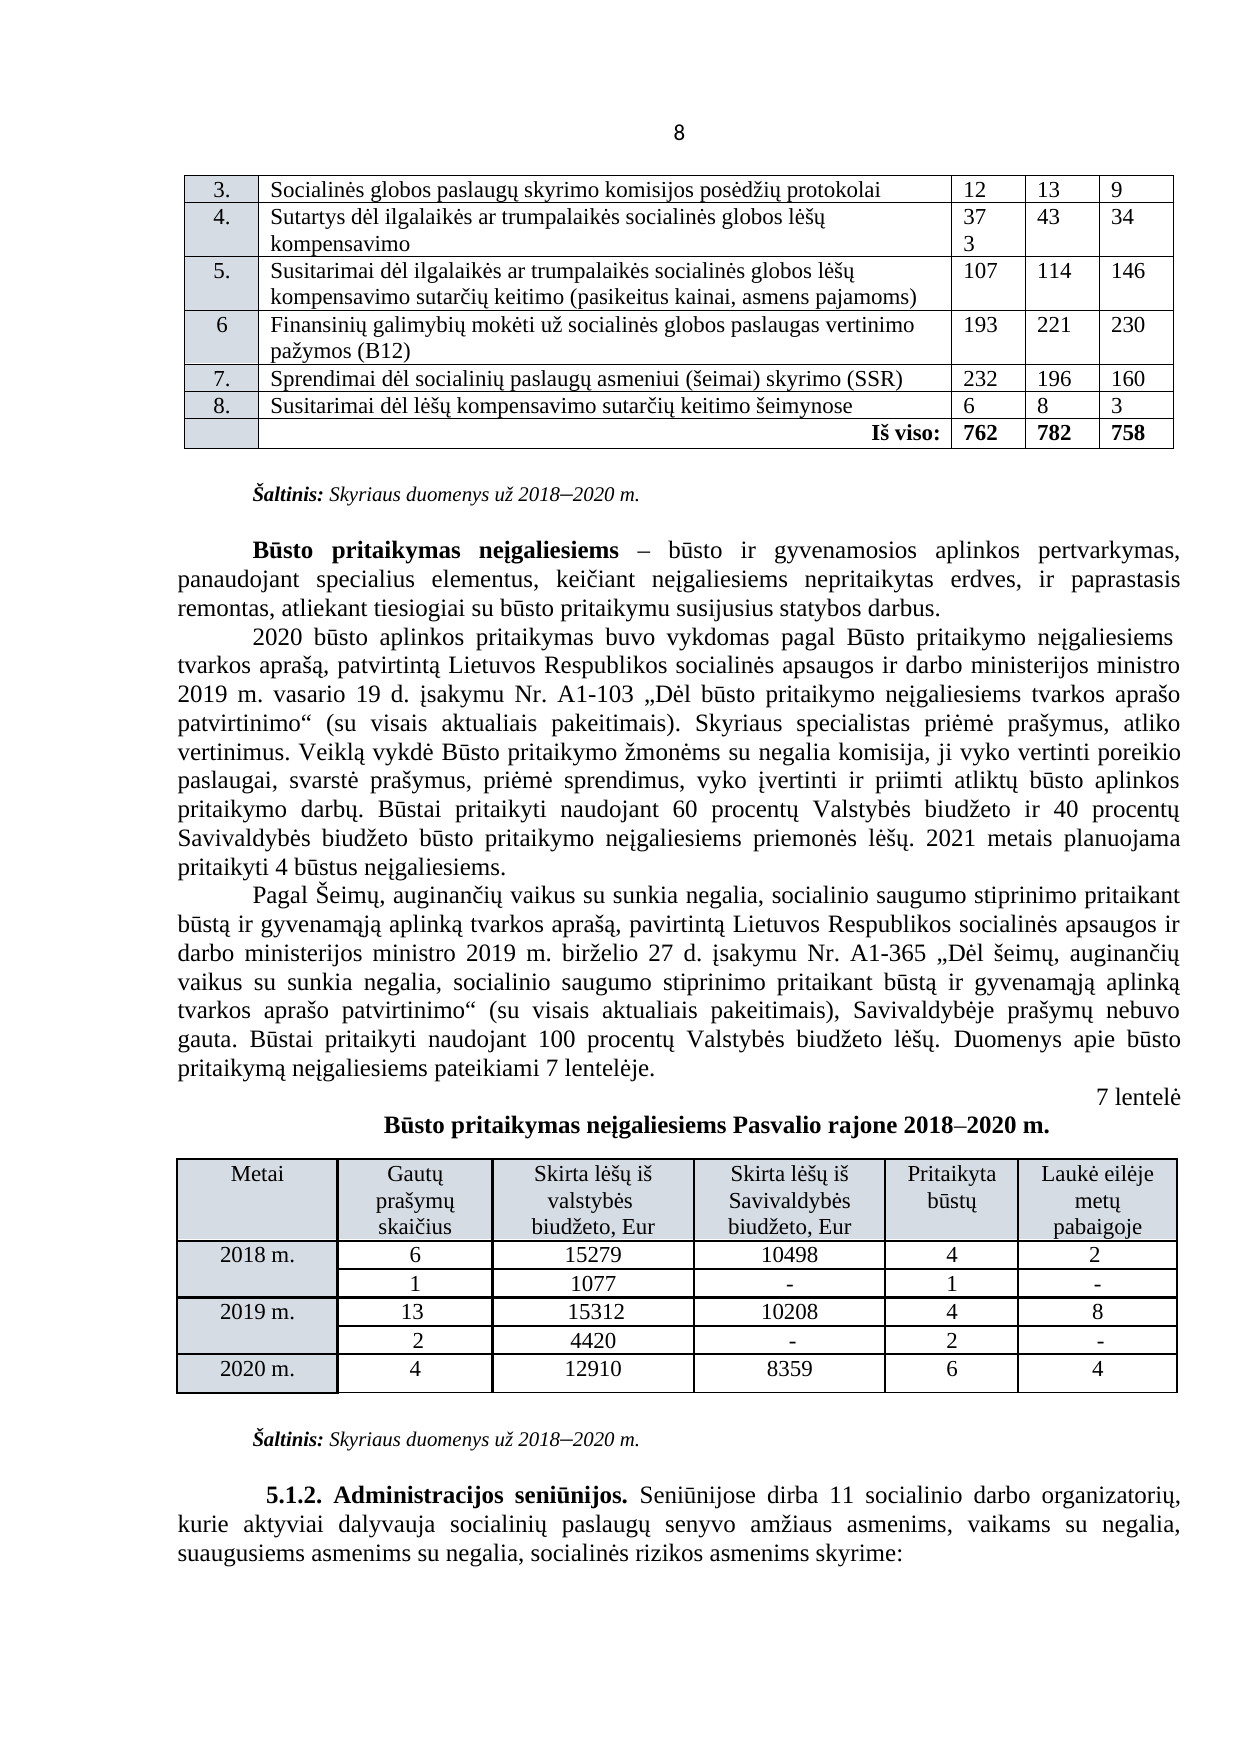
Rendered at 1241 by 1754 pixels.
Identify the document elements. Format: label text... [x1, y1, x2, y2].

table_cell 160 [1100, 365, 1173, 391]
table_header Skirta lėšų iš valstybės biudžeto, Eur [494, 1160, 693, 1239]
table_cell 1077 [494, 1270, 693, 1296]
table_cell Sprendimai dėl socialinių paslaugų asmeniui (šeimai) skyrimo (SSR) [259, 365, 951, 391]
table_cell 15312 [494, 1299, 693, 1325]
table_cell 2020 m. [178, 1355, 336, 1392]
table_header Gautų prašymų skaičius [339, 1160, 491, 1239]
table_cell 13 [339, 1299, 491, 1325]
table_cell 9 [1100, 176, 1173, 202]
table_cell 1 [886, 1270, 1017, 1296]
table_cell 4 [339, 1355, 491, 1392]
table_cell - [1019, 1327, 1176, 1353]
table_cell 10498 [695, 1242, 884, 1268]
table_cell 37 3 [952, 203, 1025, 256]
table_cell Socialinės globos paslaugų skyrimo komisijos posėdžių protokolai [259, 176, 951, 202]
table_cell 3. [185, 176, 258, 202]
table_cell 8 [1019, 1299, 1176, 1325]
table_cell 2018 m. [178, 1242, 336, 1296]
table_cell 8 [1026, 392, 1099, 418]
table_cell 6 [339, 1242, 491, 1268]
table_cell 2 [339, 1327, 491, 1353]
table_cell 8. [185, 392, 258, 418]
text Būsto pritaikymas neįgaliesiems – būsto ir gyvenamosios aplinkos pertvarkymas, panaudojant specialius elementus, keičiant neįgaliesiems nepritaikytas erdves, ir paprastasis remontas, atliekant tiesiogiai su būsto pritaikymu susijusius statybos darbus. [177, 535, 1181, 622]
table_header Pritaikyta būstų [886, 1160, 1017, 1239]
table_cell Finansinių galimybių mokėti už socialinės globos paslaugas vertinimo pažymos (B12) [259, 311, 951, 363]
table_cell 4 [1019, 1355, 1176, 1392]
table_cell 43 [1026, 203, 1099, 256]
table_cell 232 [952, 365, 1025, 391]
table_cell 2 [886, 1327, 1017, 1353]
table_cell 1 [339, 1270, 491, 1296]
table_cell - [1019, 1270, 1176, 1296]
table_cell 15279 [494, 1242, 693, 1268]
text Būsto pritaikymas neįgaliesiems Pasvalio rajone 2018–2020 m. [177, 1110, 1181, 1139]
text Šaltinis: Skyriaus duomenys už 2018–2020 m. [177, 1423, 1181, 1452]
table_cell 762 [952, 419, 1025, 448]
text 7 lentelė [177, 1082, 1181, 1110]
table_cell 146 [1100, 257, 1173, 310]
table_cell 10208 [695, 1299, 884, 1325]
table_cell 8359 [695, 1355, 884, 1392]
table_cell [185, 419, 258, 448]
table_cell 107 [952, 257, 1025, 310]
table_cell 4 [886, 1242, 1017, 1268]
table_header Metai [178, 1160, 336, 1239]
table_cell 6 [886, 1355, 1017, 1392]
table_header Skirta lėšų iš Savivaldybės biudžeto, Eur [695, 1160, 884, 1239]
table_cell 12910 [494, 1355, 693, 1392]
table_cell 114 [1026, 257, 1099, 310]
table_cell Susitarimai dėl lėšų kompensavimo sutarčių keitimo šeimynose [259, 392, 951, 418]
table_cell 2019 m. [178, 1299, 336, 1353]
table_cell 193 [952, 311, 1025, 363]
table_cell 3 [1100, 392, 1173, 418]
table_cell 6 [185, 311, 258, 363]
table_cell 196 [1026, 365, 1099, 391]
table_cell 34 [1100, 203, 1173, 256]
text Šaltinis: Skyriaus duomenys už 2018–2020 m. [177, 478, 1181, 507]
table_cell 4 [886, 1299, 1017, 1325]
table_header Laukė eilėje metų pabaigoje [1019, 1160, 1176, 1239]
table_cell 2 [1019, 1242, 1176, 1268]
text 2020 būsto aplinkos pritaikymas buvo vykdomas pagal Būsto pritaikymo neįgaliesiems tvarkos aprašą, patvirtintą Lietuvos Respublikos socialinės apsaugos ir darbo ministerijos ministro 2019 m. vasario 19 d. įsakymu Nr. A1-103 „Dėl būsto pritaikymo neįgaliesiems tvarkos aprašo patvirtinimo“ (su visais aktualiais pakeitimais). Skyriaus specialistas priėmė prašymus, atliko vertinimus. Veiklą vykdė Būsto pritaikymo žmonėms su negalia komisija, ji vyko vertinti poreikio paslaugai, svarstė prašymus, priėmė sprendimus, vyko įvertinti ir priimti atliktų būsto aplinkos pritaikymo darbų. Būstai pritaikyti naudojant 60 procentų Valstybės biudžeto ir 40 procentų Savivaldybės biudžeto būsto pritaikymo neįgaliesiems priemonės lėšų. 2021 metais planuojama pritaikyti 4 būstus neįgaliesiems. [177, 622, 1181, 880]
text 5.1.2. Administracijos seniūnijos. Seniūnijose dirba 11 socialinio darbo organizatorių, kurie aktyviai dalyvauja socialinių paslaugų senyvo amžiaus asmenims, vaikams su negalia, suaugusiems asmenims su negalia, socialinės rizikos asmenims skyrime: [177, 1481, 1181, 1567]
table_cell 4420 [494, 1327, 693, 1353]
table_cell - [695, 1327, 884, 1353]
table_cell 7. [185, 365, 258, 391]
table_cell 230 [1100, 311, 1173, 363]
table_cell 13 [1026, 176, 1099, 202]
table_cell 12 [952, 176, 1025, 202]
text Pagal Šeimų, auginančių vaikus su sunkia negalia, socialinio saugumo stiprinimo pritaikant būstą ir gyvenamąją aplinką tvarkos aprašą, pavirtintą Lietuvos Respublikos socialinės apsaugos ir darbo ministerijos ministro 2019 m. birželio 27 d. įsakymu Nr. A1-365 „Dėl šeimų, auginančių vaikus su sunkia negalia, socialinio saugumo stiprinimo pritaikant būstą ir gyvenamąją aplinką tvarkos aprašo patvirtinimo“ (su visais aktualiais pakeitimais), Savivaldybėje prašymų nebuvo gauta. Būstai pritaikyti naudojant 100 procentų Valstybės biudžeto lėšų. Duomenys apie būsto pritaikymą neįgaliesiems pateikiami 7 lentelėje. [177, 880, 1181, 1082]
table_cell Sutartys dėl ilgalaikės ar trumpalaikės socialinės globos lėšų kompensavimo [259, 203, 951, 256]
table_cell 6 [952, 392, 1025, 418]
table_cell Susitarimai dėl ilgalaikės ar trumpalaikės socialinės globos lėšų kompensavimo sutarčių keitimo (pasikeitus kainai, asmens pajamoms) [259, 257, 951, 310]
table_cell 782 [1026, 419, 1099, 448]
table_cell 221 [1026, 311, 1099, 363]
table_cell - [695, 1270, 884, 1296]
table_cell 5. [185, 257, 258, 310]
table_cell 4. [185, 203, 258, 256]
table_cell 758 [1100, 419, 1173, 448]
table_cell Iš viso: [259, 419, 951, 448]
